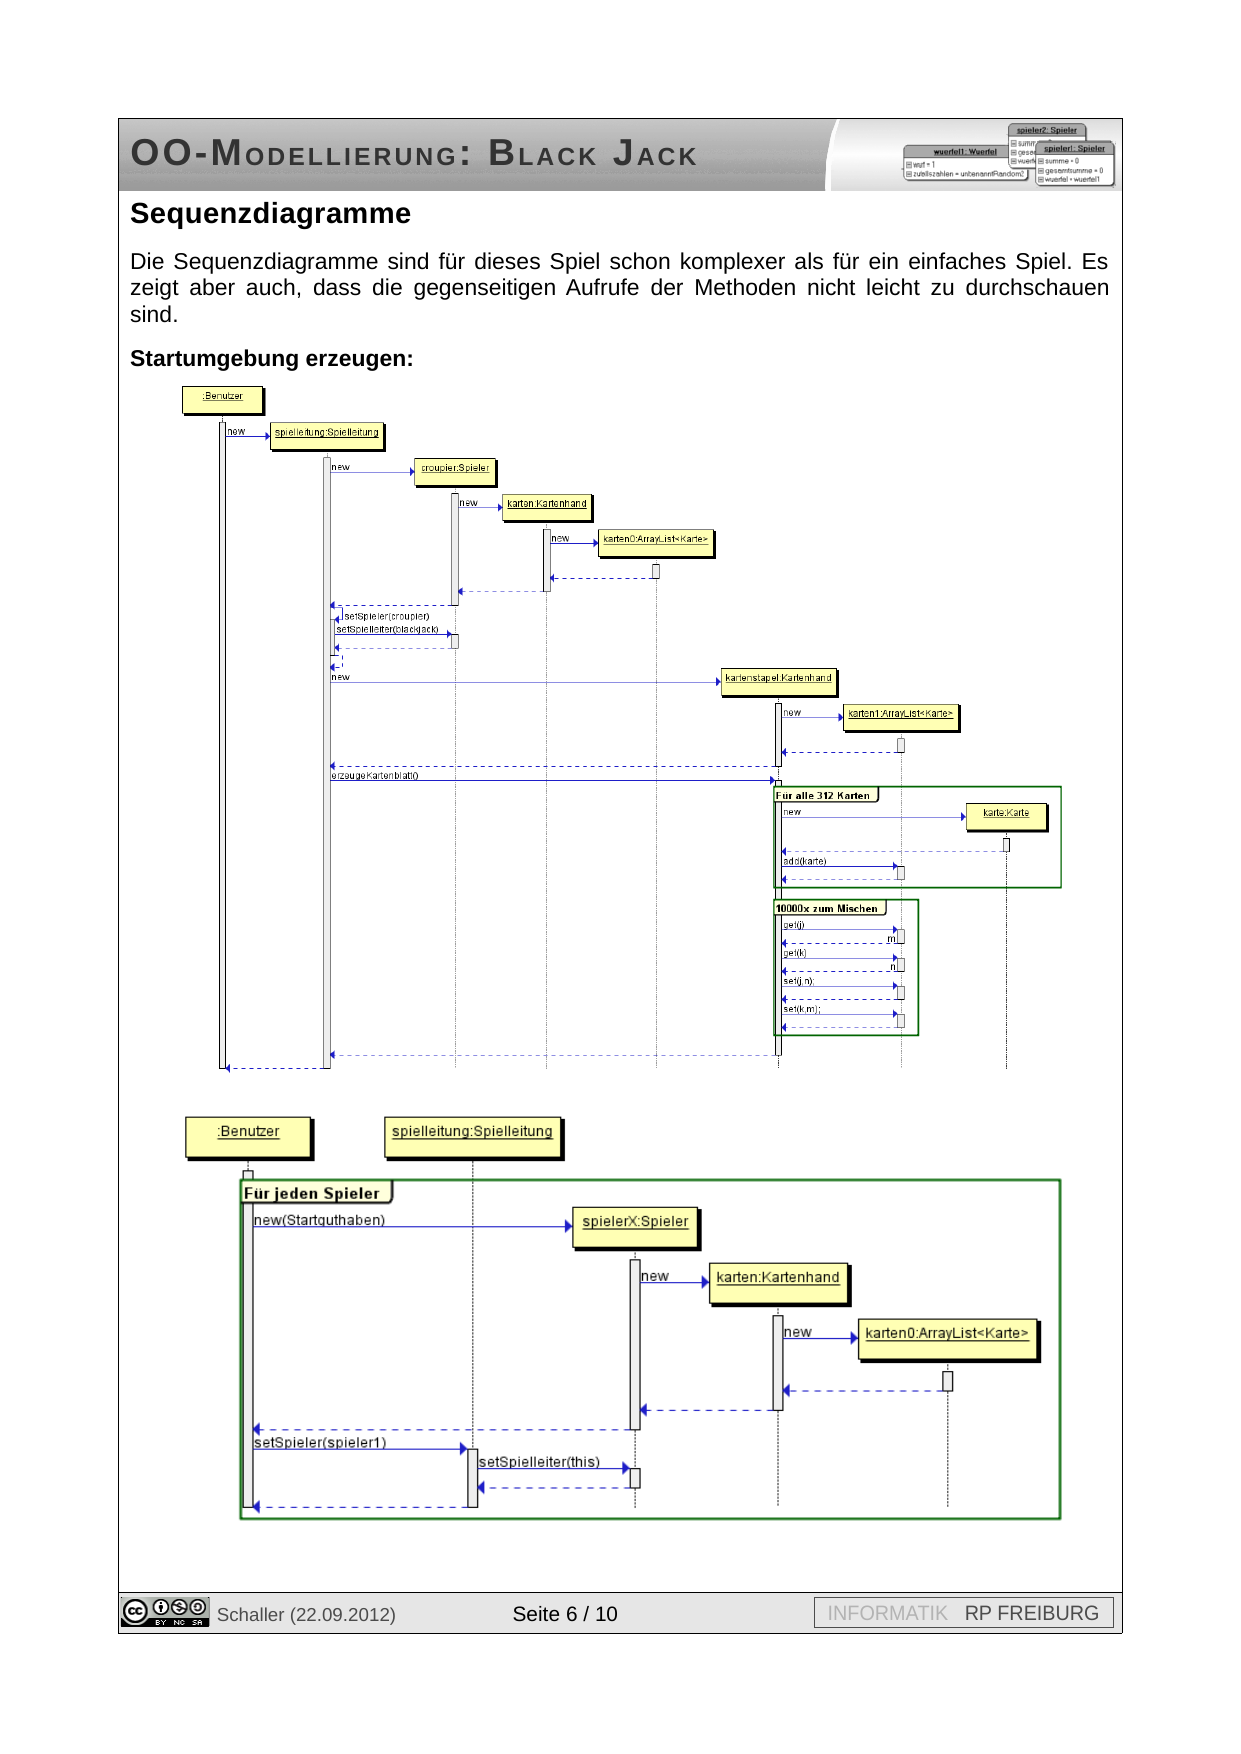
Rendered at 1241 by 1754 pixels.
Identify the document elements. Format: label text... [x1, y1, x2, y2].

picture [167, 1112, 1073, 1524]
text Startumgebung erzeugen: [130, 344, 1110, 371]
text Sequenzdiagramme [130, 197, 1110, 230]
picture [170, 382, 1071, 1074]
picture [119, 119, 1122, 191]
text Die Sequenzdiagramme sind für dieses Spiel schon komplexer als für ein einfaches Spiel. Es zeigt aber auch, dass die gegenseitigen Aufrufe der Methoden nicht leicht zu durchschauen sind. [130, 248, 1110, 327]
picture [120, 1597, 210, 1627]
